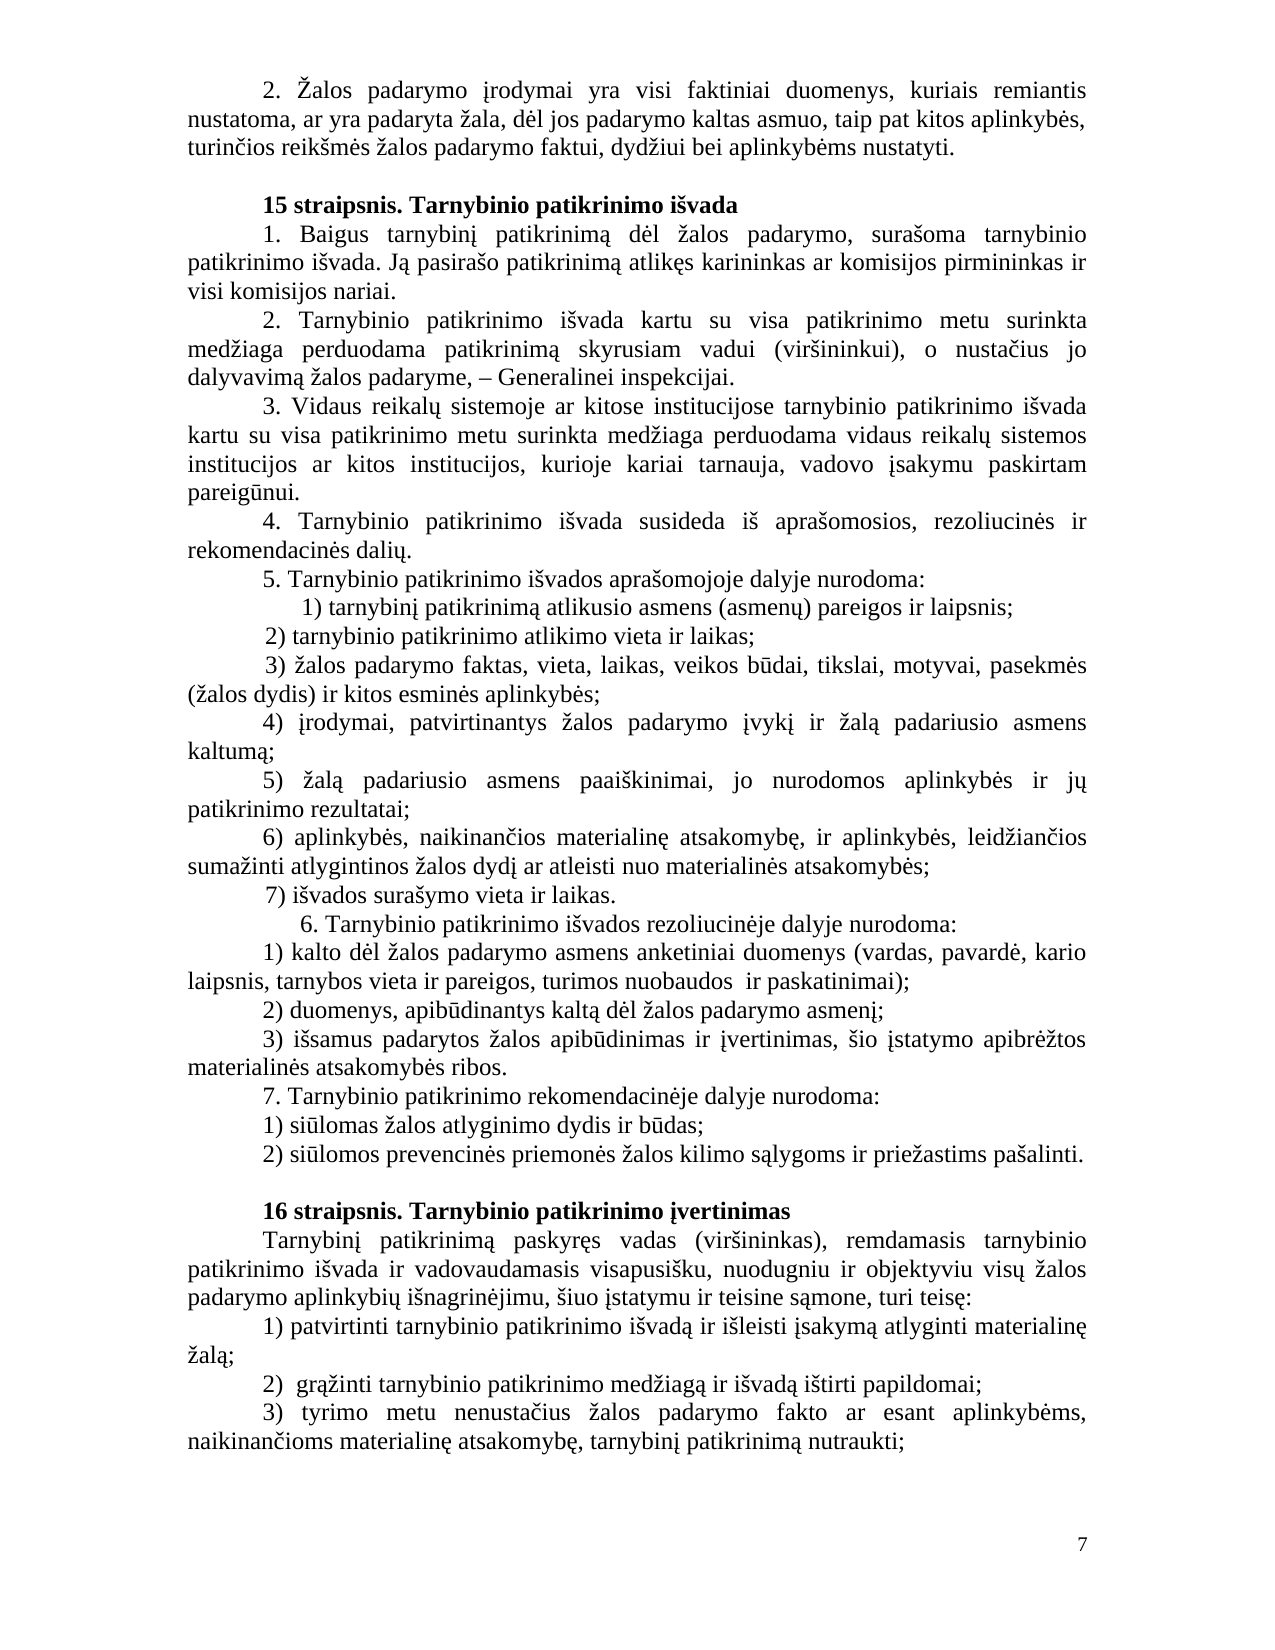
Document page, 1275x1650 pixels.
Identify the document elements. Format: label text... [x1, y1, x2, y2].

text 2) grąžinti tarnybinio patikrinimo medžiagą ir išvadą ištirti papildomai; [187, 1369, 1087, 1397]
text 1. Baigus tarnybinį patikrinimą dėl žalos padarymo, surašoma tarnybinio patikrinimo išvada. Ją pasirašo patikrinimą atlikęs karininkas ar komisijos pirmininkas ir visi komisijos nariai. [187, 219, 1087, 305]
text 1) kalto dėl žalos padarymo asmens anketiniai duomenys (vardas, pavardė, kario laipsnis, tarnybos vieta ir pareigos, turimos nuobaudos ir paskatinimai); [187, 937, 1087, 995]
text 2) siūlomos prevencinės priemonės žalos kilimo sąlygoms ir priežastims pašalinti. [187, 1139, 1087, 1167]
text 7) išvados surašymo vieta ir laikas. [187, 880, 1087, 909]
text 15 straipsnis. Tarnybinio patikrinimo išvada [187, 190, 1087, 219]
text 3) išsamus padarytos žalos apibūdinimas ir įvertinimas, šio įstatymo apibrėžtos materialinės atsakomybės ribos. [187, 1024, 1087, 1081]
text 5) žalą padariusio asmens paaiškinimai, jo nurodomos aplinkybės ir jų patikrinimo rezultatai; [187, 765, 1087, 822]
text 1) siūlomas žalos atlyginimo dydis ir būdas; [187, 1110, 1087, 1139]
text 4. Tarnybinio patikrinimo išvada susideda iš aprašomosios, rezoliucinės ir rekomendacinės dalių. [187, 506, 1087, 564]
text 3) žalos padarymo faktas, vieta, laikas, veikos būdai, tikslai, motyvai, pasekmės (žalos dydis) ir kitos esminės aplinkybės; [187, 650, 1087, 707]
text 7. Tarnybinio patikrinimo rekomendacinėje dalyje nurodoma: [187, 1081, 1087, 1110]
text 1) tarnybinį patikrinimą atlikusio asmens (asmenų) pareigos ir laipsnis; [225, 592, 1087, 621]
text 2. Žalos padarymo įrodymai yra visi faktiniai duomenys, kuriais remiantis nustatoma, ar yra padaryta žala, dėl jos padarymo kaltas asmuo, taip pat kitos aplinkybės, turinčios reikšmės žalos padarymo faktui, dydžiui bei aplinkybėms nustatyti. [187, 75, 1087, 161]
text 4) įrodymai, patvirtinantys žalos padarymo įvykį ir žalą padariusio asmens kaltumą; [187, 707, 1087, 765]
text 5. Tarnybinio patikrinimo išvados aprašomojoje dalyje nurodoma: [187, 564, 1087, 592]
text 2) tarnybinio patikrinimo atlikimo vieta ir laikas; [187, 621, 1087, 650]
text 6. Tarnybinio patikrinimo išvados rezoliucinėje dalyje nurodoma: [225, 909, 1087, 937]
text 3) tyrimo metu nenustačius žalos padarymo fakto ar esant aplinkybėms, naikinančioms materialinę atsakomybę, tarnybinį patikrinimą nutraukti; [187, 1397, 1087, 1455]
text 2. Tarnybinio patikrinimo išvada kartu su visa patikrinimo metu surinkta medžiaga perduodama patikrinimą skyrusiam vadui (viršininkui), o nustačius jo dalyvavimą žalos padaryme, – Generalinei inspekcijai. [187, 305, 1087, 391]
text 3. Vidaus reikalų sistemoje ar kitose institucijose tarnybinio patikrinimo išvada kartu su visa patikrinimo metu surinkta medžiaga perduodama vidaus reikalų sistemos institucijos ar kitos institucijos, kurioje kariai tarnauja, vadovo įsakymu paskirtam pareigūnui. [187, 391, 1087, 506]
text 2) duomenys, apibūdinantys kaltą dėl žalos padarymo asmenį; [262, 995, 1087, 1024]
text 1) patvirtinti tarnybinio patikrinimo išvadą ir išleisti įsakymą atlyginti materialinę žalą; [187, 1311, 1087, 1369]
text 16 straipsnis. Tarnybinio patikrinimo įvertinimas [187, 1196, 1087, 1225]
text 6) aplinkybės, naikinančios materialinę atsakomybę, ir aplinkybės, leidžiančios sumažinti atlygintinos žalos dydį ar atleisti nuo materialinės atsakomybės; [187, 822, 1087, 880]
text Tarnybinį patikrinimą paskyręs vadas (viršininkas), remdamasis tarnybinio patikrinimo išvada ir vadovaudamasis visapusišku, nuodugniu ir objektyviu visų žalos padarymo aplinkybių išnagrinėjimu, šiuo įstatymu ir teisine sąmone, turi teisę: [187, 1225, 1087, 1311]
